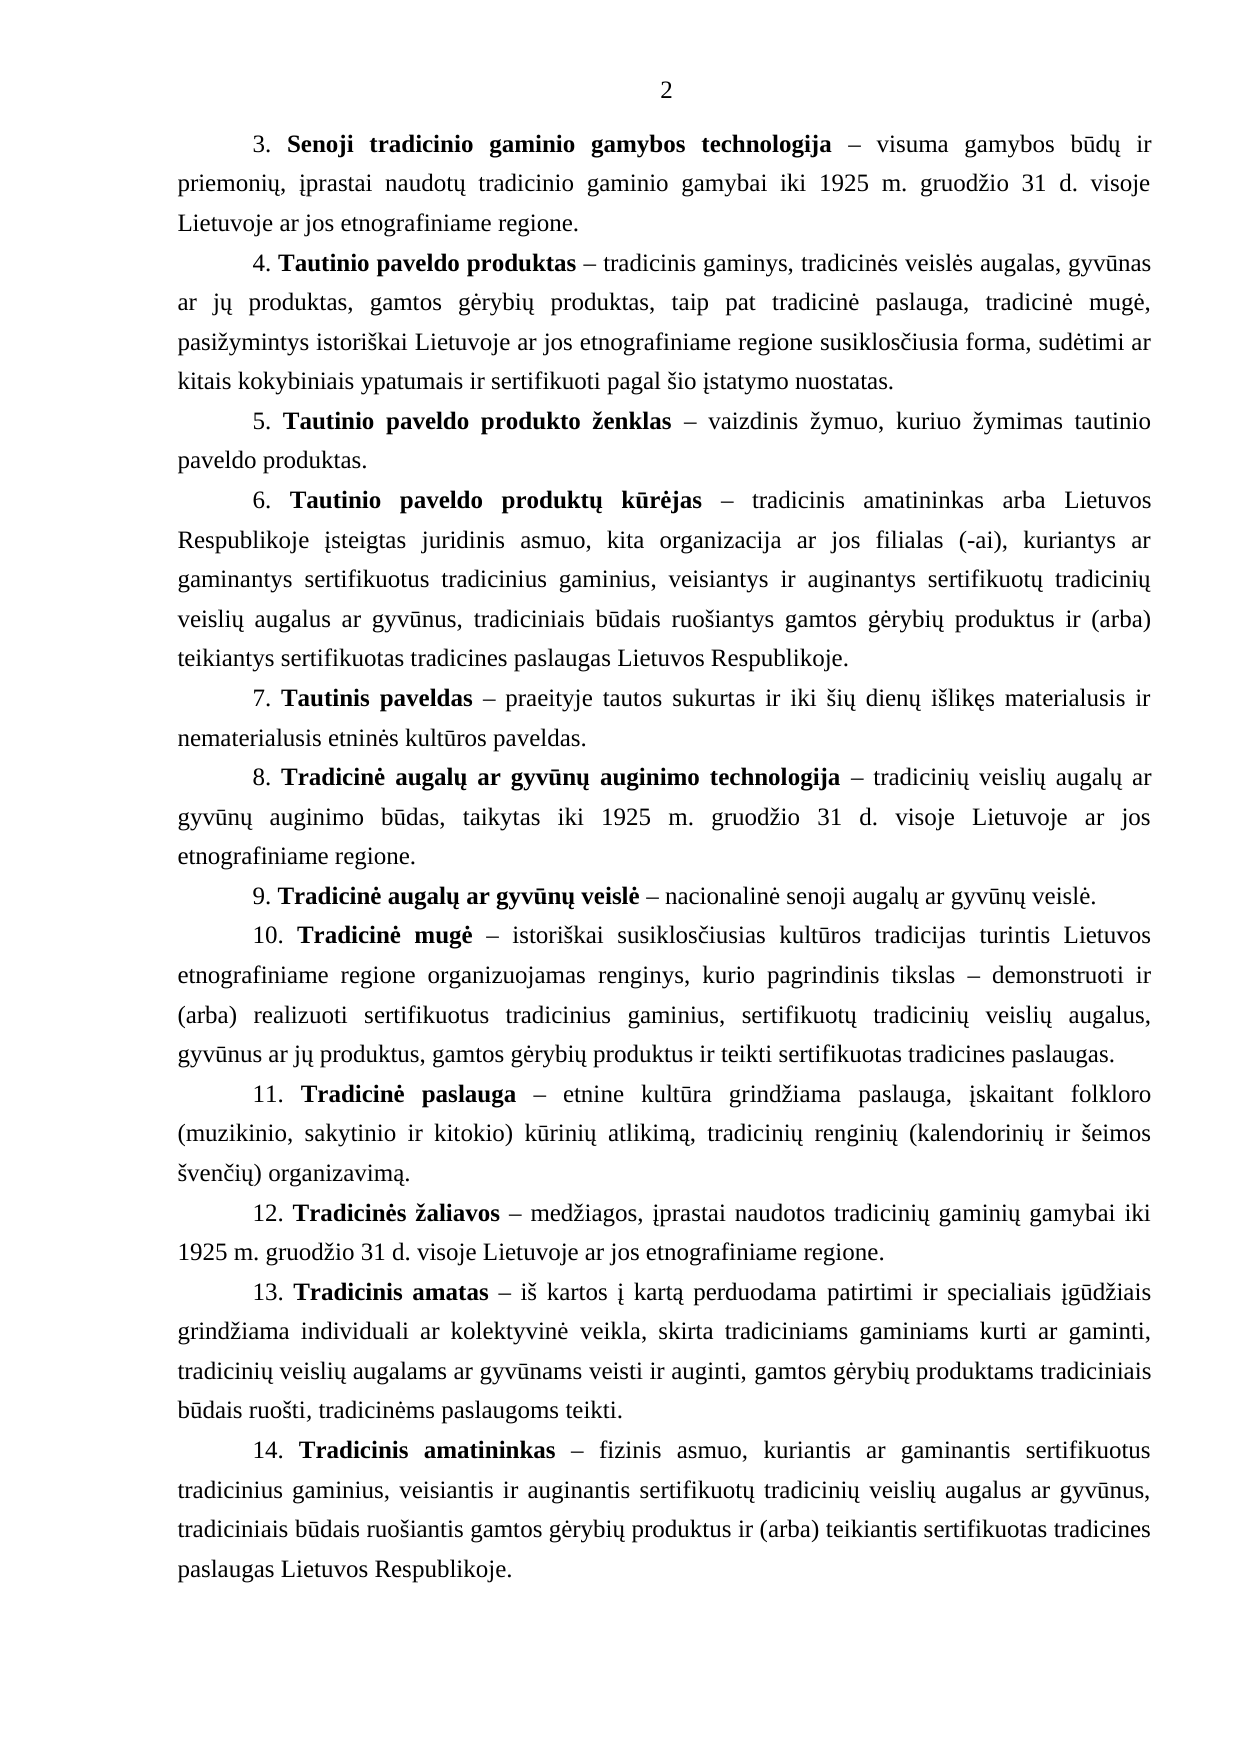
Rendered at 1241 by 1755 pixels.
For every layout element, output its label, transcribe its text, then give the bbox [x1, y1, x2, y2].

text 3. Senoji tradicinio gaminio gamybos technologija – visuma gamybos būdų ir priemonių, įprastai naudotų tradicinio gaminio gamybai iki 1925 m. gruodžio 31 d. visoje Lietuvoje ar jos etnografiniame regione. [177, 118, 1152, 237]
text 7. Tautinis paveldas – praeityje tautos sukurtas ir iki šių dienų išlikęs materialusis ir nematerialusis etninės kultūros paveldas. [177, 672, 1152, 751]
text 13. Tradicinis amatas – iš kartos į kartą perduodama patirtimi ir specialiais įgūdžiais grindžiama individuali ar kolektyvinė veikla, skirta tradiciniams gaminiams kurti ar gaminti, tradicinių veislių augalams ar gyvūnams veisti ir auginti, gamtos gėrybių produktams tradiciniais būdais ruošti, tradicinėms paslaugoms teikti. [177, 1266, 1152, 1424]
text 9. Tradicinė augalų ar gyvūnų veislė – nacionalinė senoji augalų ar gyvūnų veislė. [177, 870, 1152, 910]
text 12. Tradicinės žaliavos – medžiagos, įprastai naudotos tradicinių gaminių gamybai iki 1925 m. gruodžio 31 d. visoje Lietuvoje ar jos etnografiniame regione. [177, 1187, 1152, 1266]
text 10. Tradicinė mugė – istoriškai susiklosčiusias kultūros tradicijas turintis Lietuvos etnografiniame regione organizuojamas renginys, kurio pagrindinis tikslas – demonstruoti ir (arba) realizuoti sertifikuotus tradicinius gaminius, sertifikuotų tradicinių veislių augalus, gyvūnus ar jų produktus, gamtos gėrybių produktus ir teikti sertifikuotas tradicines paslaugas. [177, 910, 1152, 1068]
text 5. Tautinio paveldo produkto ženklas – vaizdinis žymuo, kuriuo žymimas tautinio paveldo produktas. [177, 395, 1152, 474]
text 14. Tradicinis amatininkas – fizinis asmuo, kuriantis ar gaminantis sertifikuotus tradicinius gaminius, veisiantis ir auginantis sertifikuotų tradicinių veislių augalus ar gyvūnus, tradiciniais būdais ruošiantis gamtos gėrybių produktus ir (arba) teikiantis sertifikuotas tradicines paslaugas Lietuvos Respublikoje. [177, 1424, 1152, 1583]
text 6. Tautinio paveldo produktų kūrėjas – tradicinis amatininkas arba Lietuvos Respublikoje įsteigtas juridinis asmuo, kita organizacija ar jos filialas (-ai), kuriantys ar gaminantys sertifikuotus tradicinius gaminius, veisiantys ir auginantys sertifikuotų tradicinių veislių augalus ar gyvūnus, tradiciniais būdais ruošiantys gamtos gėrybių produktus ir (arba) teikiantys sertifikuotas tradicines paslaugas Lietuvos Respublikoje. [177, 474, 1152, 672]
text 4. Tautinio paveldo produktas – tradicinis gaminys, tradicinės veislės augalas, gyvūnas ar jų produktas, gamtos gėrybių produktas, taip pat tradicinė paslauga, tradicinė mugė, pasižymintys istoriškai Lietuvoje ar jos etnografiniame regione susiklosčiusia forma, sudėtimi ar kitais kokybiniais ypatumais ir sertifikuoti pagal šio įstatymo nuostatas. [177, 237, 1152, 395]
text 11. Tradicinė paslauga – etnine kultūra grindžiama paslauga, įskaitant folkloro (muzikinio, sakytinio ir kitokio) kūrinių atlikimą, tradicinių renginių (kalendorinių ir šeimos švenčių) organizavimą. [177, 1068, 1152, 1187]
text 8. Tradicinė augalų ar gyvūnų auginimo technologija – tradicinių veislių augalų ar gyvūnų auginimo būdas, taikytas iki 1925 m. gruodžio 31 d. visoje Lietuvoje ar jos etnografiniame regione. [177, 751, 1152, 870]
